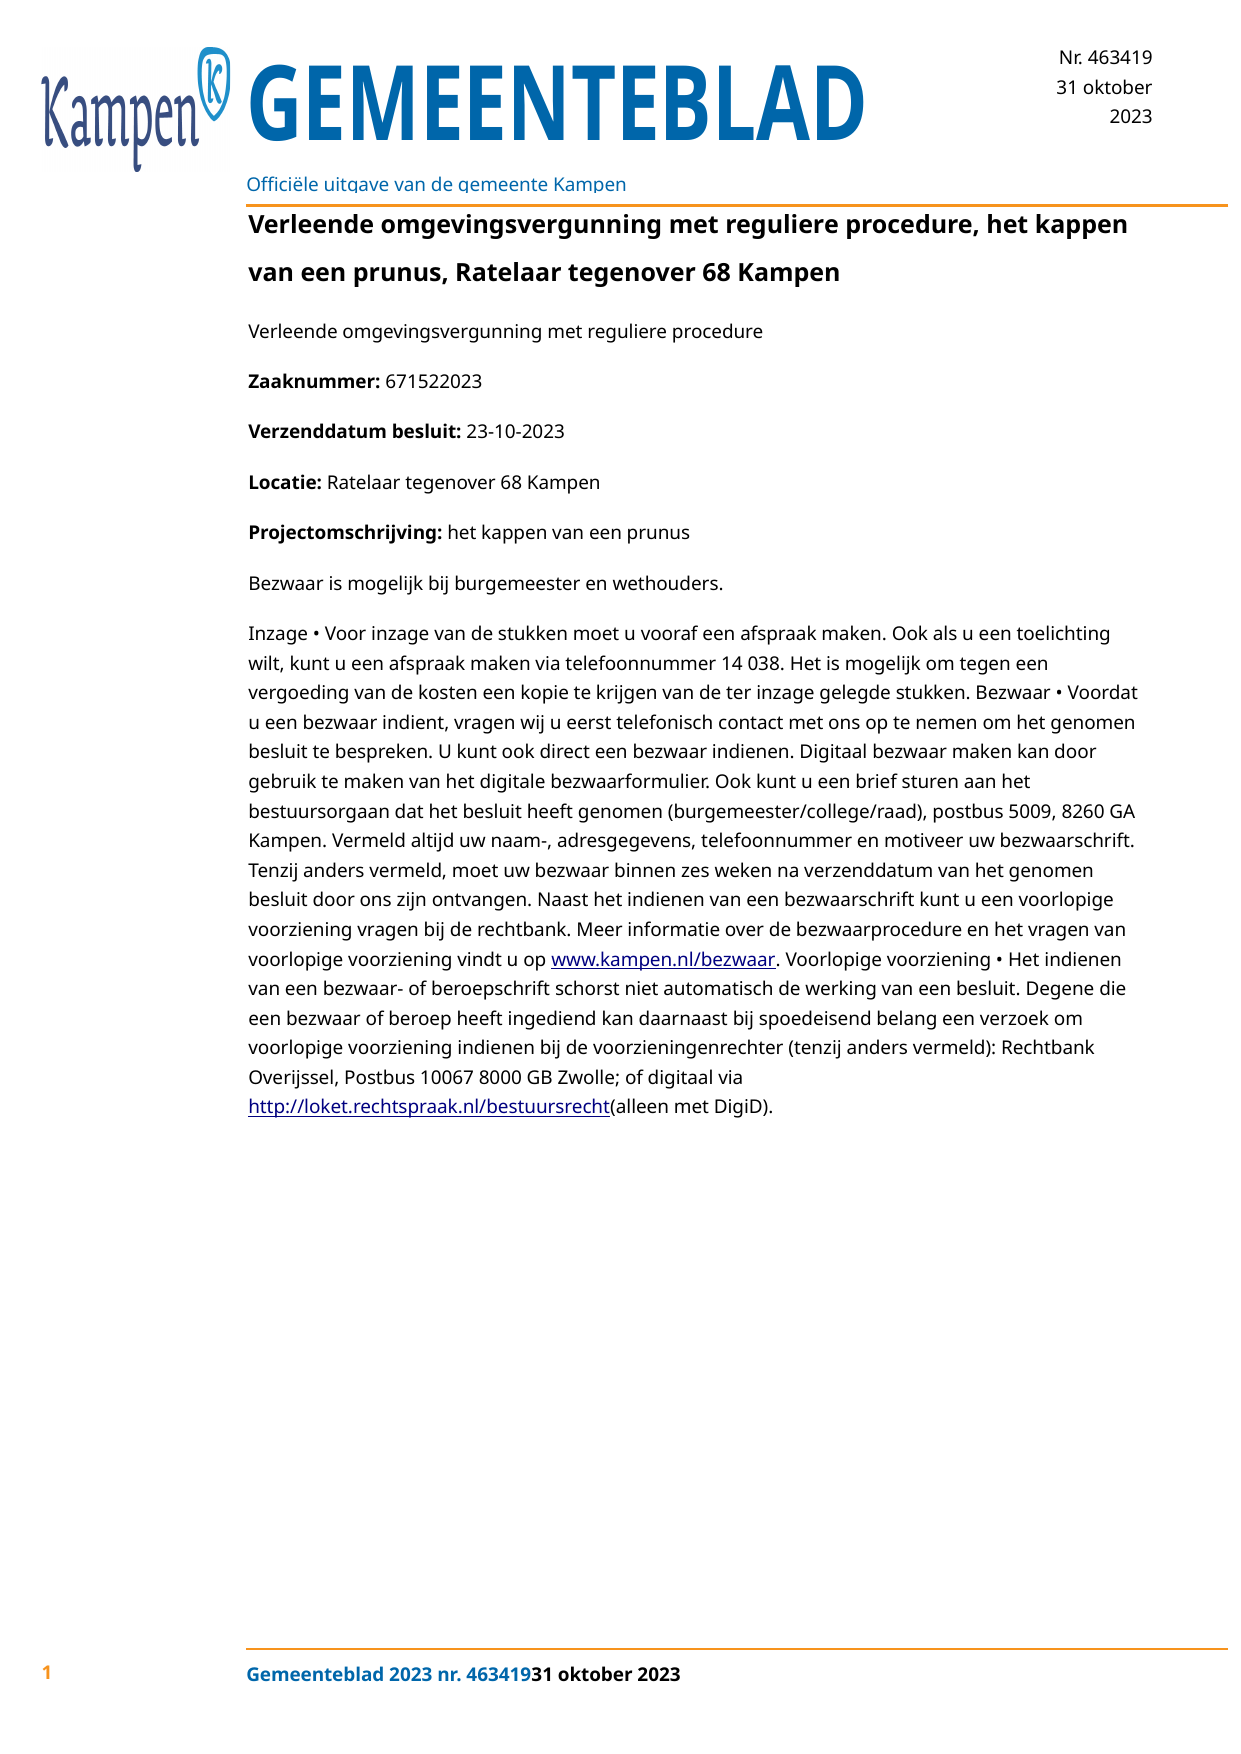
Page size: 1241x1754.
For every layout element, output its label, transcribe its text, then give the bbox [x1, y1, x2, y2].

text Verzenddatum besluit: 23-10-2023 [248, 419, 1152, 444]
text Inzage • Voor inzage van de stukken moet u vooraf een afspraak maken. Ook als u een toelichting wilt, kunt u een afspraak maken via telefoonnummer 14 038. Het is mogelijk om tegen een vergoeding van de kosten een kopie te krijgen van de ter inzage gelegde stukken. Bezwaar • Voordat u een bezwaar indient, vragen wij u eerst telefonisch contact met ons op te nemen om het genomen besluit te bespreken. U kunt ook direct een bezwaar indienen. Digitaal bezwaar maken kan door gebruik te maken van het digitale bezwaarformulier. Ook kunt u een brief sturen aan het bestuursorgaan dat het besluit heeft genomen (burgemeester/college/raad), postbus 5009, 8260 GA Kampen. Vermeld altijd uw naam-, adresgegevens, telefoonnummer en motiveer uw bezwaarschrift. Tenzij anders vermeld, moet uw bezwaar binnen zes weken na verzenddatum van het genomen besluit door ons zijn ontvangen. Naast het indienen van een bezwaarschrift kunt u een voorlopige voorziening vragen bij de rechtbank. Meer informatie over de bezwaarprocedure en het vragen van voorlopige voorziening vindt u op www.kampen.nl/bezwaar. Voorlopige voorziening • Het indienen van een bezwaar- of beroepschrift schorst niet automatisch de werking van een besluit. Degene die een bezwaar of beroep heeft ingediend kan daarnaast bij spoedeisend belang een verzoek om voorlopige voorziening indienen bij de voorzieningenrechter (tenzij anders vermeld): Rechtbank Overijssel, Postbus 10067 8000 GB Zwolle; of digitaal via http://loket.rechtspraak.nl/bestuursrecht(alleen met DigiD). [248, 620, 1152, 1119]
text Verleende omgevingsvergunning met reguliere procedure [248, 318, 1152, 344]
text Zaaknummer: 671522023 [248, 368, 1152, 394]
picture [41, 47, 231, 172]
text Locatie: Ratelaar tegenover 68 Kampen [248, 469, 1152, 495]
text Verleende omgevingsvergunning met reguliere procedure, het kappen van een prunus, Ratelaar tegenover 68 Kampen [248, 207, 1152, 288]
text Projectomschrijving: het kappen van een prunus [248, 519, 1152, 545]
text Bezwaar is mogelijk bij burgemeester en wethouders. [248, 570, 1152, 596]
